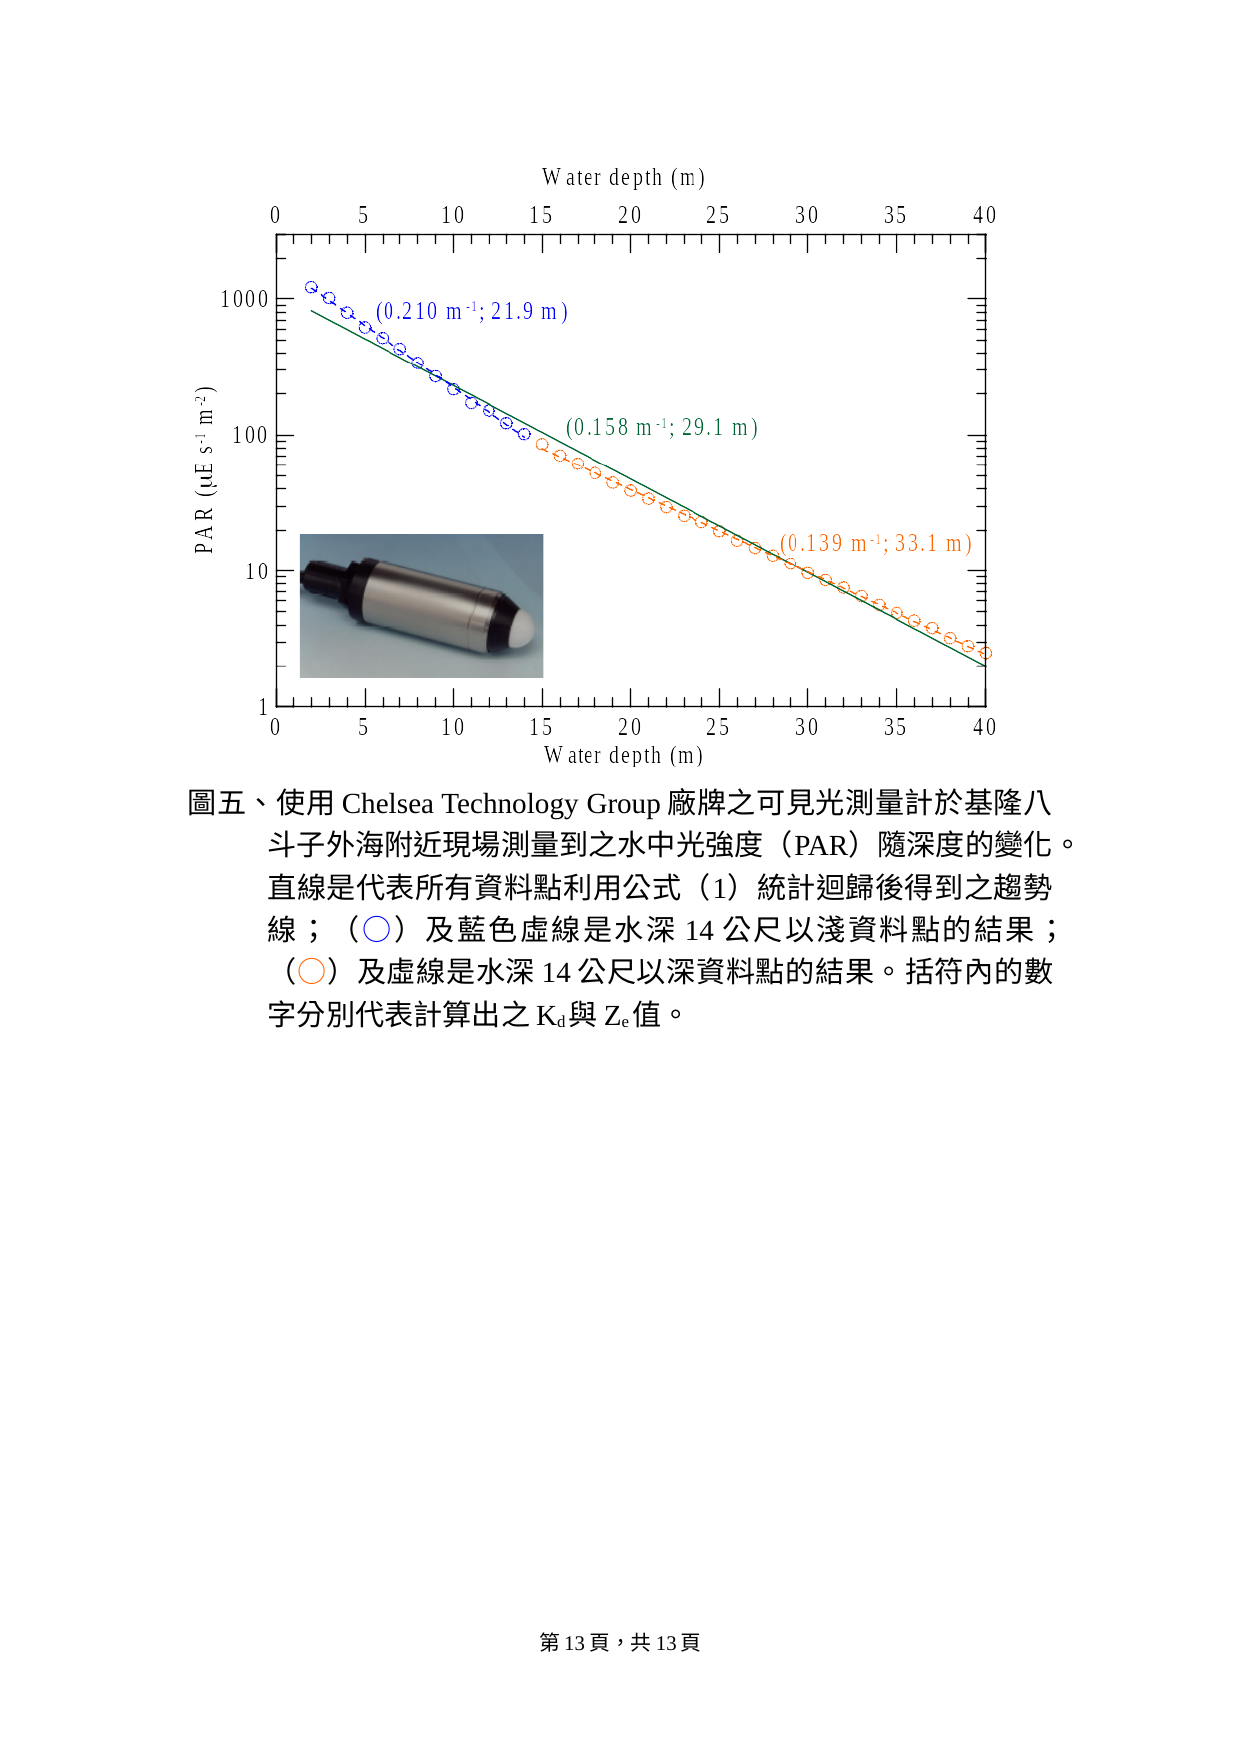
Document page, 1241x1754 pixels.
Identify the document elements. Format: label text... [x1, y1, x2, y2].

text 圖五、使用Chelsea Technology Group廠牌之可見光測量計於基隆八斗子外海附近現場測量到之水中光強度（PAR）隨深度的變化。直線是代表所有資料點利用公式（1）統計迴歸後得到之趨勢線；（○）及藍色虛線是水深14公尺以淺資料點的結果；（○）及虛線是水深14公尺以深資料點的結果。括符內的數字分別代表計算出之Kd與Ze值。 [187, 780, 1053, 1033]
picture [299, 534, 544, 678]
